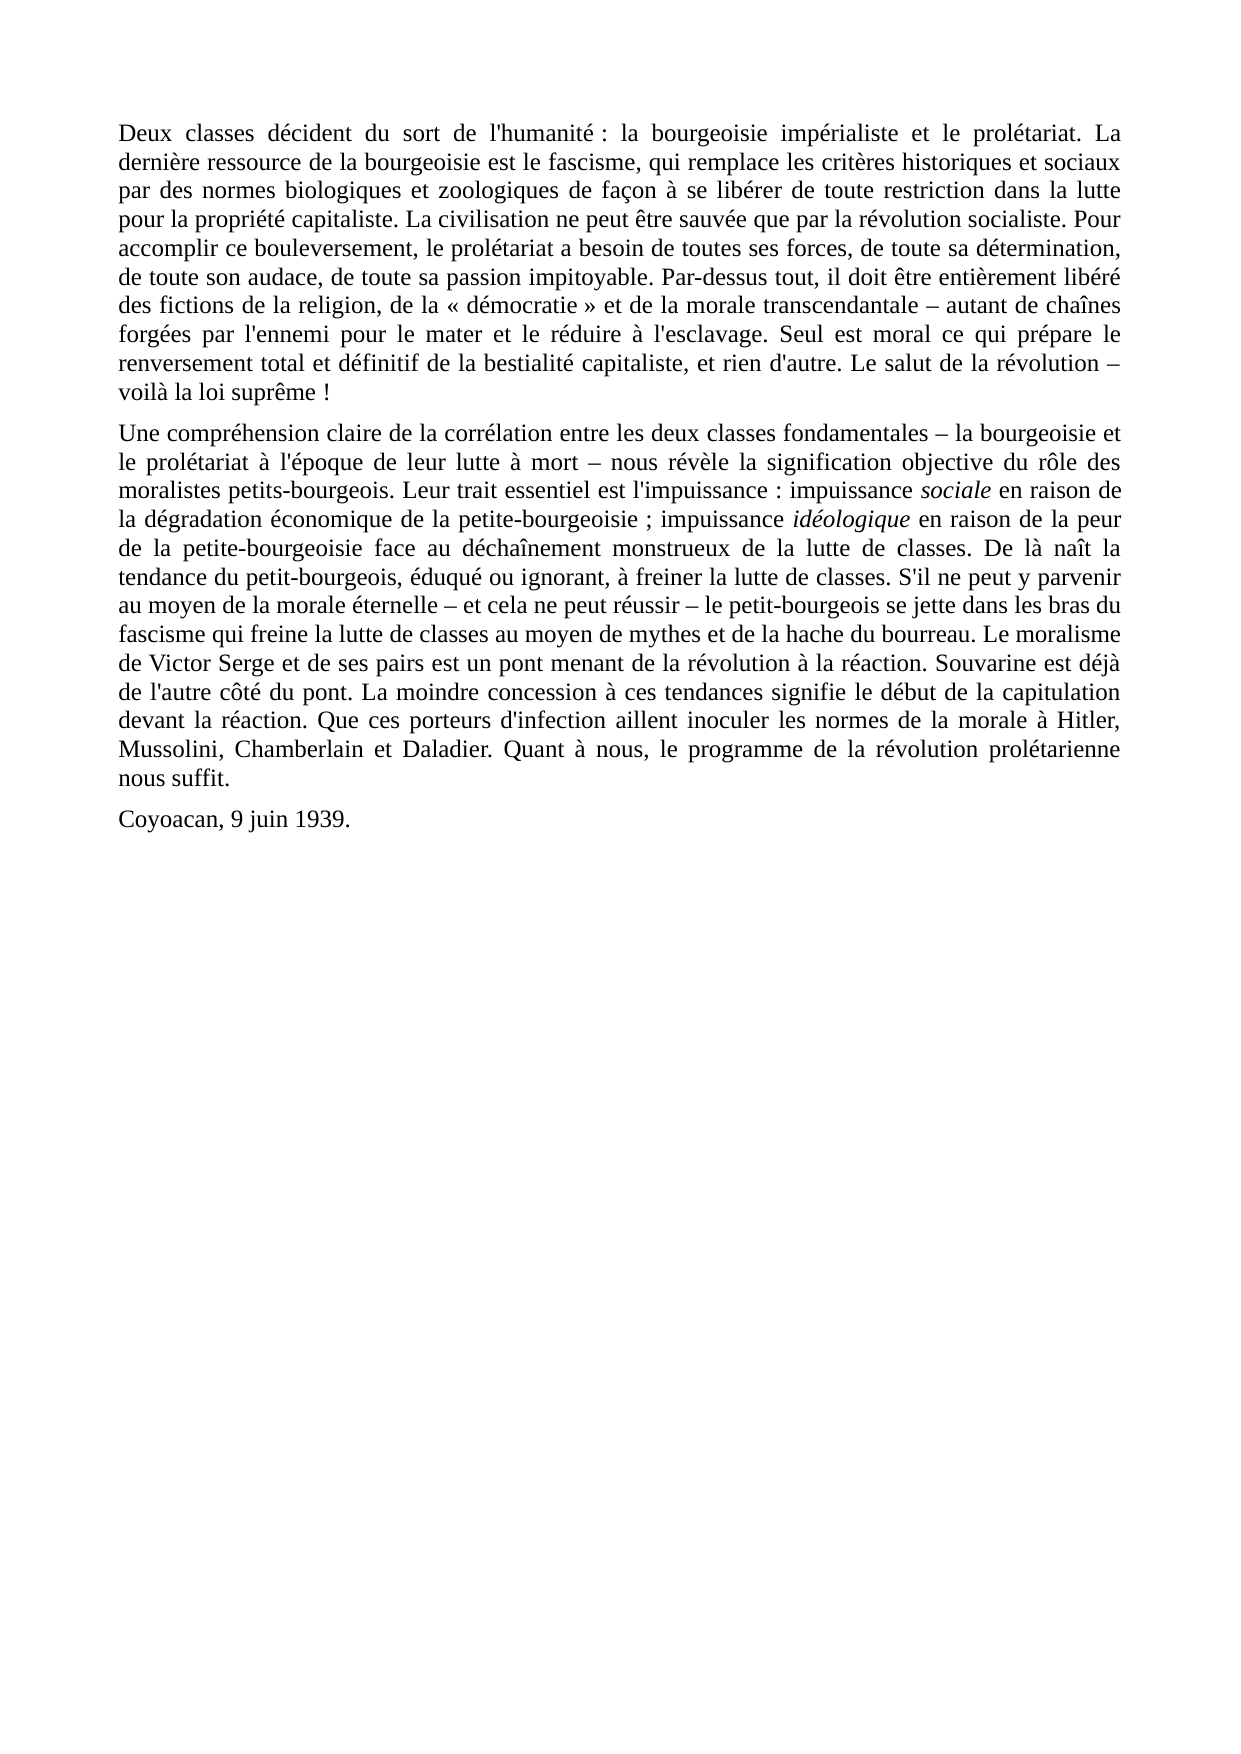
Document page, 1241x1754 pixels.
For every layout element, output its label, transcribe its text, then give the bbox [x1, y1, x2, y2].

text Une compréhension claire de la corrélation entre les deux classes fondamentales – la bourgeoisie et le prolétariat à l'époque de leur lutte à mort – nous révèle la signification objective du rôle des moralistes petits-bourgeois. Leur trait essentiel est l'impuissance : impuissance sociale en raison de la dégradation économique de la petite-bourgeoisie ; impuissance idéologique en raison de la peur de la petite-bourgeoisie face au déchaînement monstrueux de la lutte de classes. De là naît la tendance du petit-bourgeois, éduqué ou ignorant, à freiner la lutte de classes. S'il ne peut y parvenir au moyen de la morale éternelle – et cela ne peut réussir – le petit-bourgeois se jette dans les bras du fascisme qui freine la lutte de classes au moyen de mythes et de la hache du bourreau. Le moralisme de Victor Serge et de ses pairs est un pont menant de la révolution à la réaction. Souvarine est déjà de l'autre côté du pont. La moindre concession à ces tendances signifie le début de la capitulation devant la réaction. Que ces porteurs d'infection aillent inoculer les normes de la morale à Hitler, Mussolini, Chamberlain et Daladier. Quant à nous, le programme de la révolution prolétarienne nous suffit. [118, 418, 1122, 792]
text Deux classes décident du sort de l'humanité : la bourgeoisie impérialiste et le prolétariat. La dernière ressource de la bourgeoisie est le fascisme, qui remplace les critères historiques et sociaux par des normes biologiques et zoologiques de façon à se libérer de toute restriction dans la lutte pour la propriété capitaliste. La civilisation ne peut être sauvée que par la révolution socialiste. Pour accomplir ce bouleversement, le prolétariat a besoin de toutes ses forces, de toute sa détermination, de toute son audace, de toute sa passion impitoyable. Par-dessus tout, il doit être entièrement libéré des fictions de la religion, de la « démocratie » et de la morale transcendantale – autant de chaînes forgées par l'ennemi pour le mater et le réduire à l'esclavage. Seul est moral ce qui prépare le renversement total et définitif de la bestialité capitaliste, et rien d'autre. Le salut de la révolution – voilà la loi suprême ! [118, 118, 1122, 406]
text Coyoacan, 9 juin 1939. [118, 804, 1122, 833]
